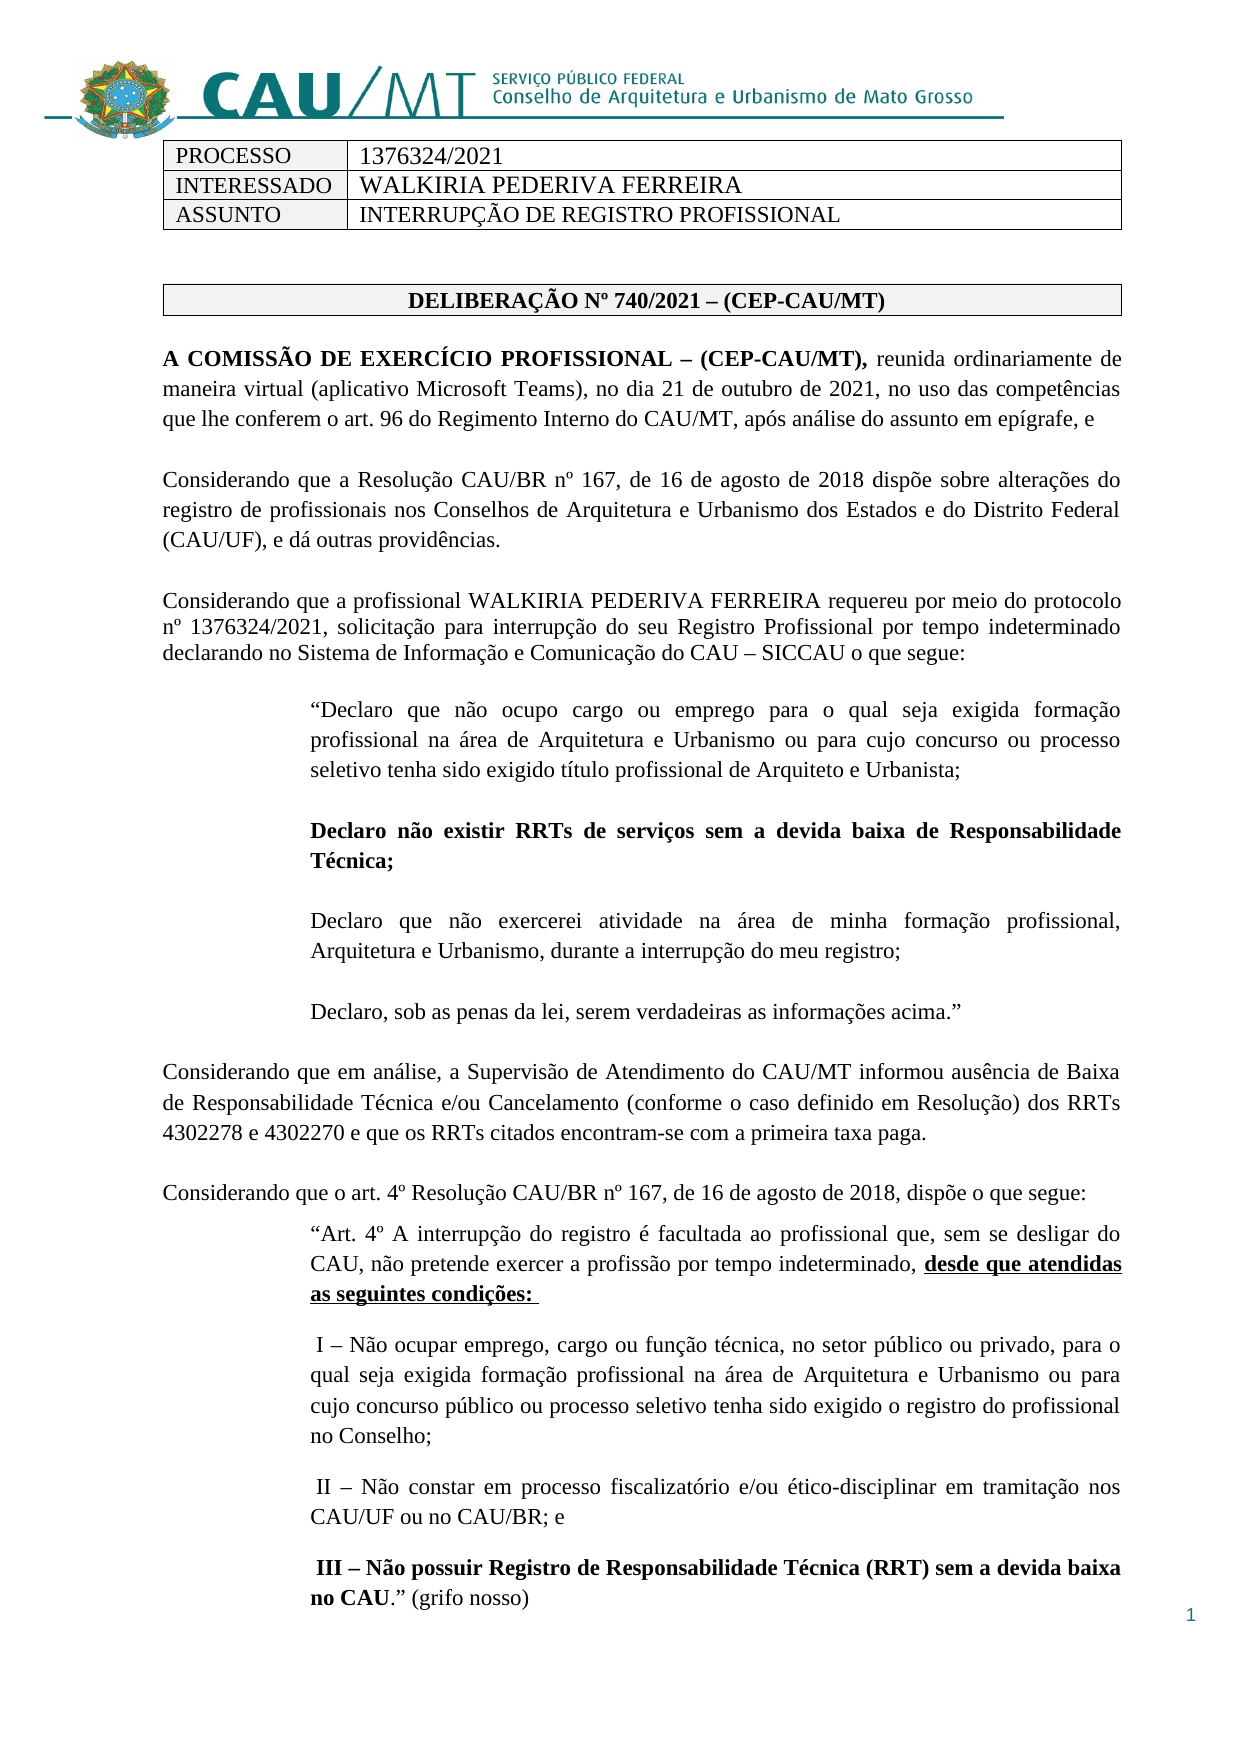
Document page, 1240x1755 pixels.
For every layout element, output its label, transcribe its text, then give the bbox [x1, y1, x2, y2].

text I – Não ocupar emprego, cargo ou função técnica, no setor público ou privado, para o qual seja exigida formação profissional na área de Arquitetura e Urbanismo ou para cujo concurso público ou processo seletivo tenha sido exigido o registro do profissional no Conselho; [310, 1331, 1122, 1448]
text Considerando que a profissional WALKIRIA PEDERIVA FERREIRA requereu por meio do protocolo nº 1376324/2021, solicitação para interrupção do seu Registro Profissional por tempo indeterminado declarando no Sistema de Informação e Comunicação do CAU – SICCAU o que segue: [162, 587, 1122, 666]
text II – Não constar em processo fiscalizatório e/ou ético-disciplinar em tramitação nos CAU/UF ou no CAU/BR; e [310, 1473, 1122, 1529]
text Considerando que em análise, a Supervisão de Atendimento do CAU/MT informou ausência de Baixa de Responsabilidade Técnica e/ou Cancelamento (conforme o caso definido em Resolução) dos RRTs 4302278 e 4302270 e que os RRTs citados encontram-se com a primeira taxa paga. [162, 1058, 1122, 1145]
text DELIBERAÇÃO Nº 740/2021 – (CEP-CAU/MT) [164, 285, 1121, 315]
text Declaro que não exercerei atividade na área de minha formação profissional, Arquitetura e Urbanismo, durante a interrupção do meu registro; [310, 907, 1122, 964]
text Considerando que a Resolução CAU/BR nº 167, de 16 de agosto de 2018 dispõe sobre alterações do registro de profissionais nos Conselhos de Arquitetura e Urbanismo dos Estados e do Distrito Federal (CAU/UF), e dá outras providências. [162, 466, 1122, 553]
text A COMISSÃO DE EXERCÍCIO PROFISSIONAL – (CEP-CAU/MT), reunida ordinariamente de maneira virtual (aplicativo Microsoft Teams), no dia 21 de outubro de 2021, no uso das competências que lhe conferem o art. 96 do Regimento Interno do CAU/MT, após análise do assunto em epígrafe, e [162, 345, 1122, 432]
text “Declaro que não ocupo cargo ou emprego para o qual seja exigida formação profissional na área de Arquitetura e Urbanismo ou para cujo concurso ou processo seletivo tenha sido exigido título profissional de Arquiteto e Urbanista; [310, 696, 1122, 783]
text III – Não possuir Registro de Responsabilidade Técnica (RRT) sem a devida baixa no CAU.” (grifo nosso) [310, 1554, 1122, 1611]
text Declaro, sob as penas da lei, serem verdadeiras as informações acima.” [310, 998, 1122, 1024]
text Considerando que o art. 4º Resolução CAU/BR nº 167, de 16 de agosto de 2018, dispõe o que segue: [162, 1179, 1122, 1206]
text “Art. 4º A interrupção do registro é facultada ao profissional que, sem se desligar do CAU, não pretende exercer a profissão por tempo indeterminado, desde que atendidas as seguintes condições: [310, 1220, 1122, 1307]
text Declaro não existir RRTs de serviços sem a devida baixa de Responsabilidade Técnica; [310, 817, 1122, 873]
